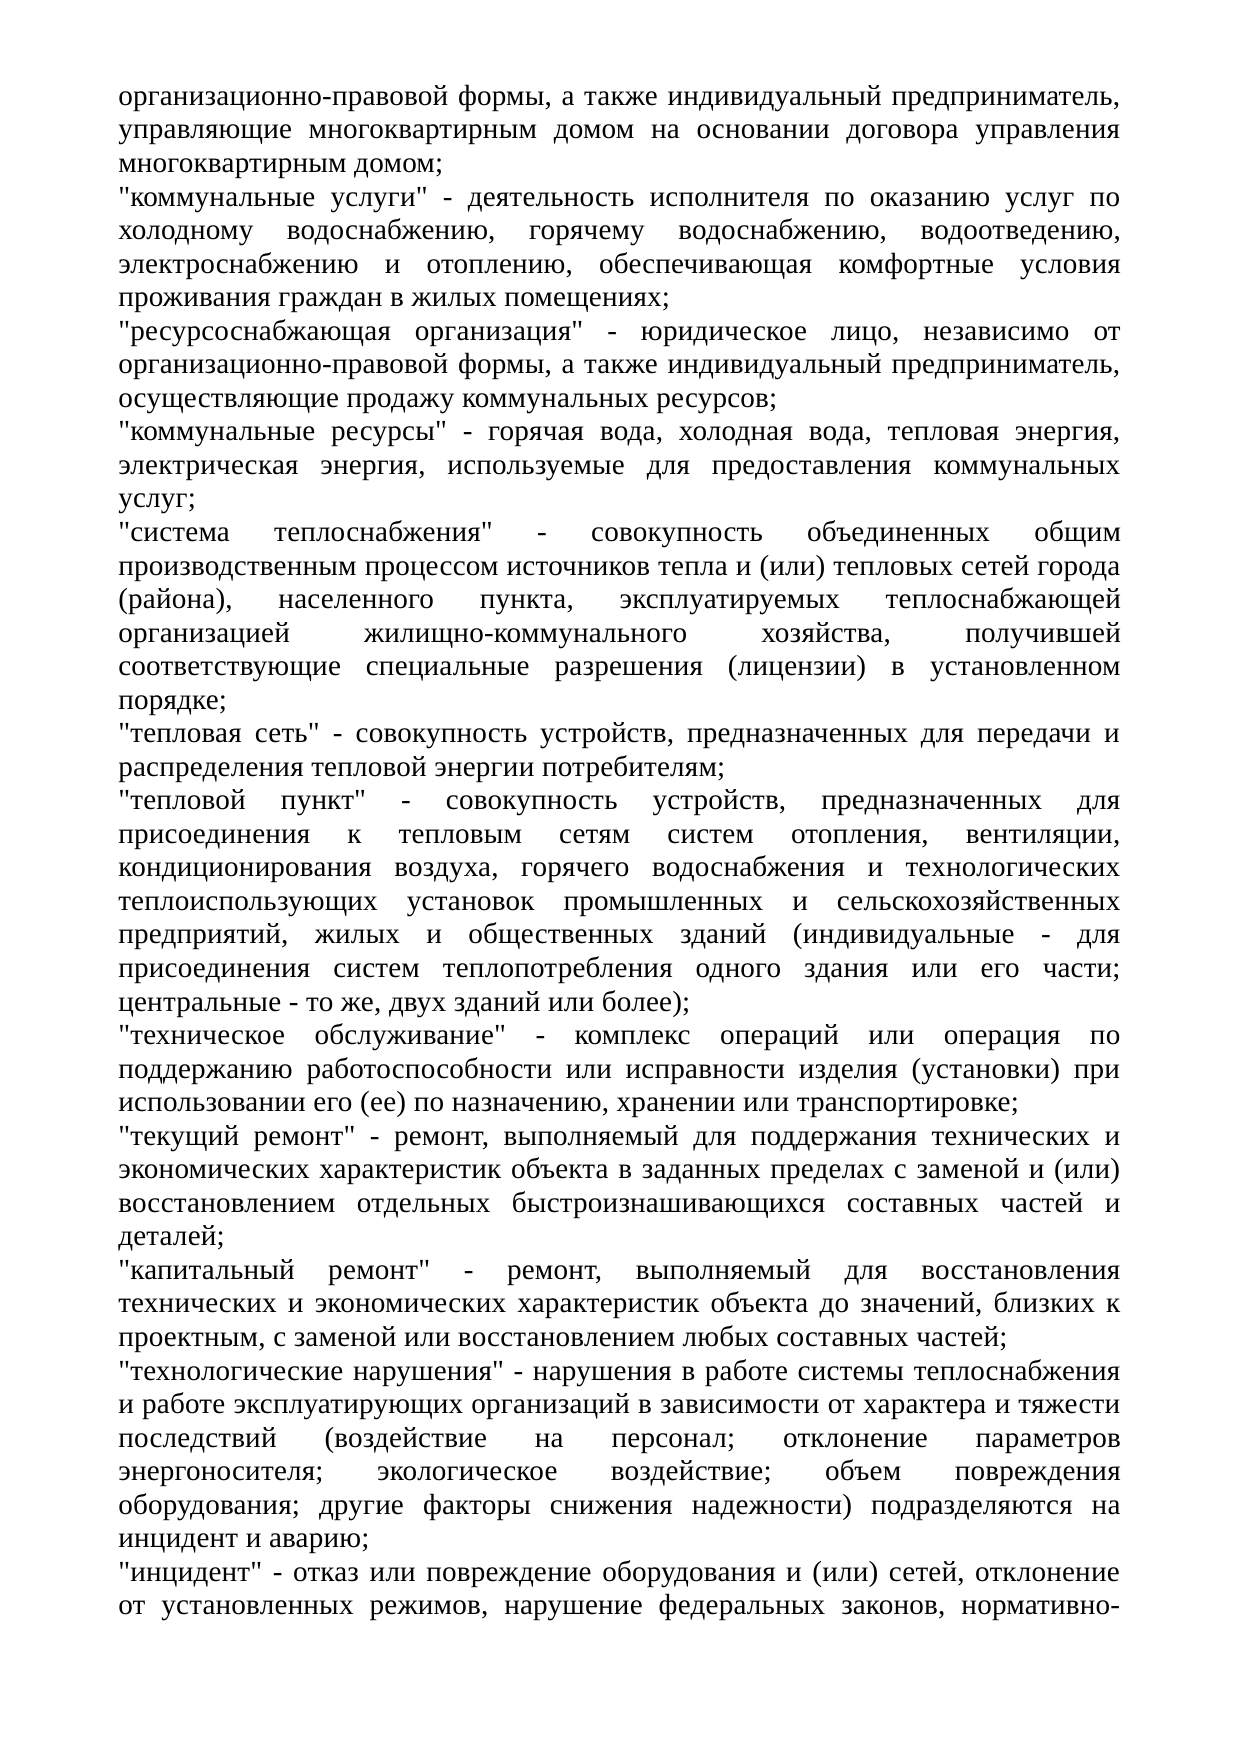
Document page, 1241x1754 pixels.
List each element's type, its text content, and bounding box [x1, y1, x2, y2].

text "тепловой пункт" - совокупность устройств, предназначенных для присоединения к тепловым сетям систем отопления, вентиляции, кондиционирования воздуха, горячего водоснабжения и технологических теплоиспользующих установок промышленных и сельскохозяйственных предприятий, жилых и общественных зданий (индивидуальные - для присоединения систем теплопотребления одного здания или его части; центральные - то же, двух зданий или более); [118, 782, 1122, 1017]
text "система теплоснабжения" - совокупность объединенных общим производственным процессом источников тепла и (или) тепловых сетей города (района), населенного пункта, эксплуатируемых теплоснабжающей организацией жилищно-коммунального хозяйства, получившей соответствующие специальные разрешения (лицензии) в установленном порядке; [118, 514, 1122, 715]
text "коммунальные ресурсы" - горячая вода, холодная вода, тепловая энергия, электрическая энергия, используемые для предоставления коммунальных услуг; [118, 413, 1122, 514]
text "ресурсоснабжающая организация" - юридическое лицо, независимо от организационно-правовой формы, а также индивидуальный предприниматель, осуществляющие продажу коммунальных ресурсов; [118, 313, 1122, 413]
text "инцидент" - отказ или повреждение оборудования и (или) сетей, отклонение от установленных режимов, нарушение федеральных законов, нормативно- [118, 1554, 1122, 1621]
text организационно-правовой формы, а также индивидуальный предприниматель, управляющие многоквартирным домом на основании договора управления многоквартирным домом; [118, 78, 1122, 179]
text "текущий ремонт" - ремонт, выполняемый для поддержания технических и экономических характеристик объекта в заданных пределах с заменой и (или) восстановлением отдельных быстроизнашивающихся составных частей и деталей; [118, 1118, 1122, 1252]
text "коммунальные услуги" - деятельность исполнителя по оказанию услуг по холодному водоснабжению, горячему водоснабжению, водоотведению, электроснабжению и отоплению, обеспечивающая комфортные условия проживания граждан в жилых помещениях; [118, 179, 1122, 313]
text "технологические нарушения" - нарушения в работе системы теплоснабжения и работе эксплуатирующих организаций в зависимости от характера и тяжести последствий (воздействие на персонал; отклонение параметров энергоносителя; экологическое воздействие; объем повреждения оборудования; другие факторы снижения надежности) подразделяются на инцидент и аварию; [118, 1353, 1122, 1554]
text "тепловая сеть" - совокупность устройств, предназначенных для передачи и распределения тепловой энергии потребителям; [118, 715, 1122, 782]
text "капитальный ремонт" - ремонт, выполняемый для восстановления технических и экономических характеристик объекта до значений, близких к проектным, с заменой или восстановлением любых составных частей; [118, 1252, 1122, 1353]
text "техническое обслуживание" - комплекс операций или операция по поддержанию работоспособности или исправности изделия (установки) при использовании его (ее) по назначению, хранении или транспортировке; [118, 1017, 1122, 1118]
